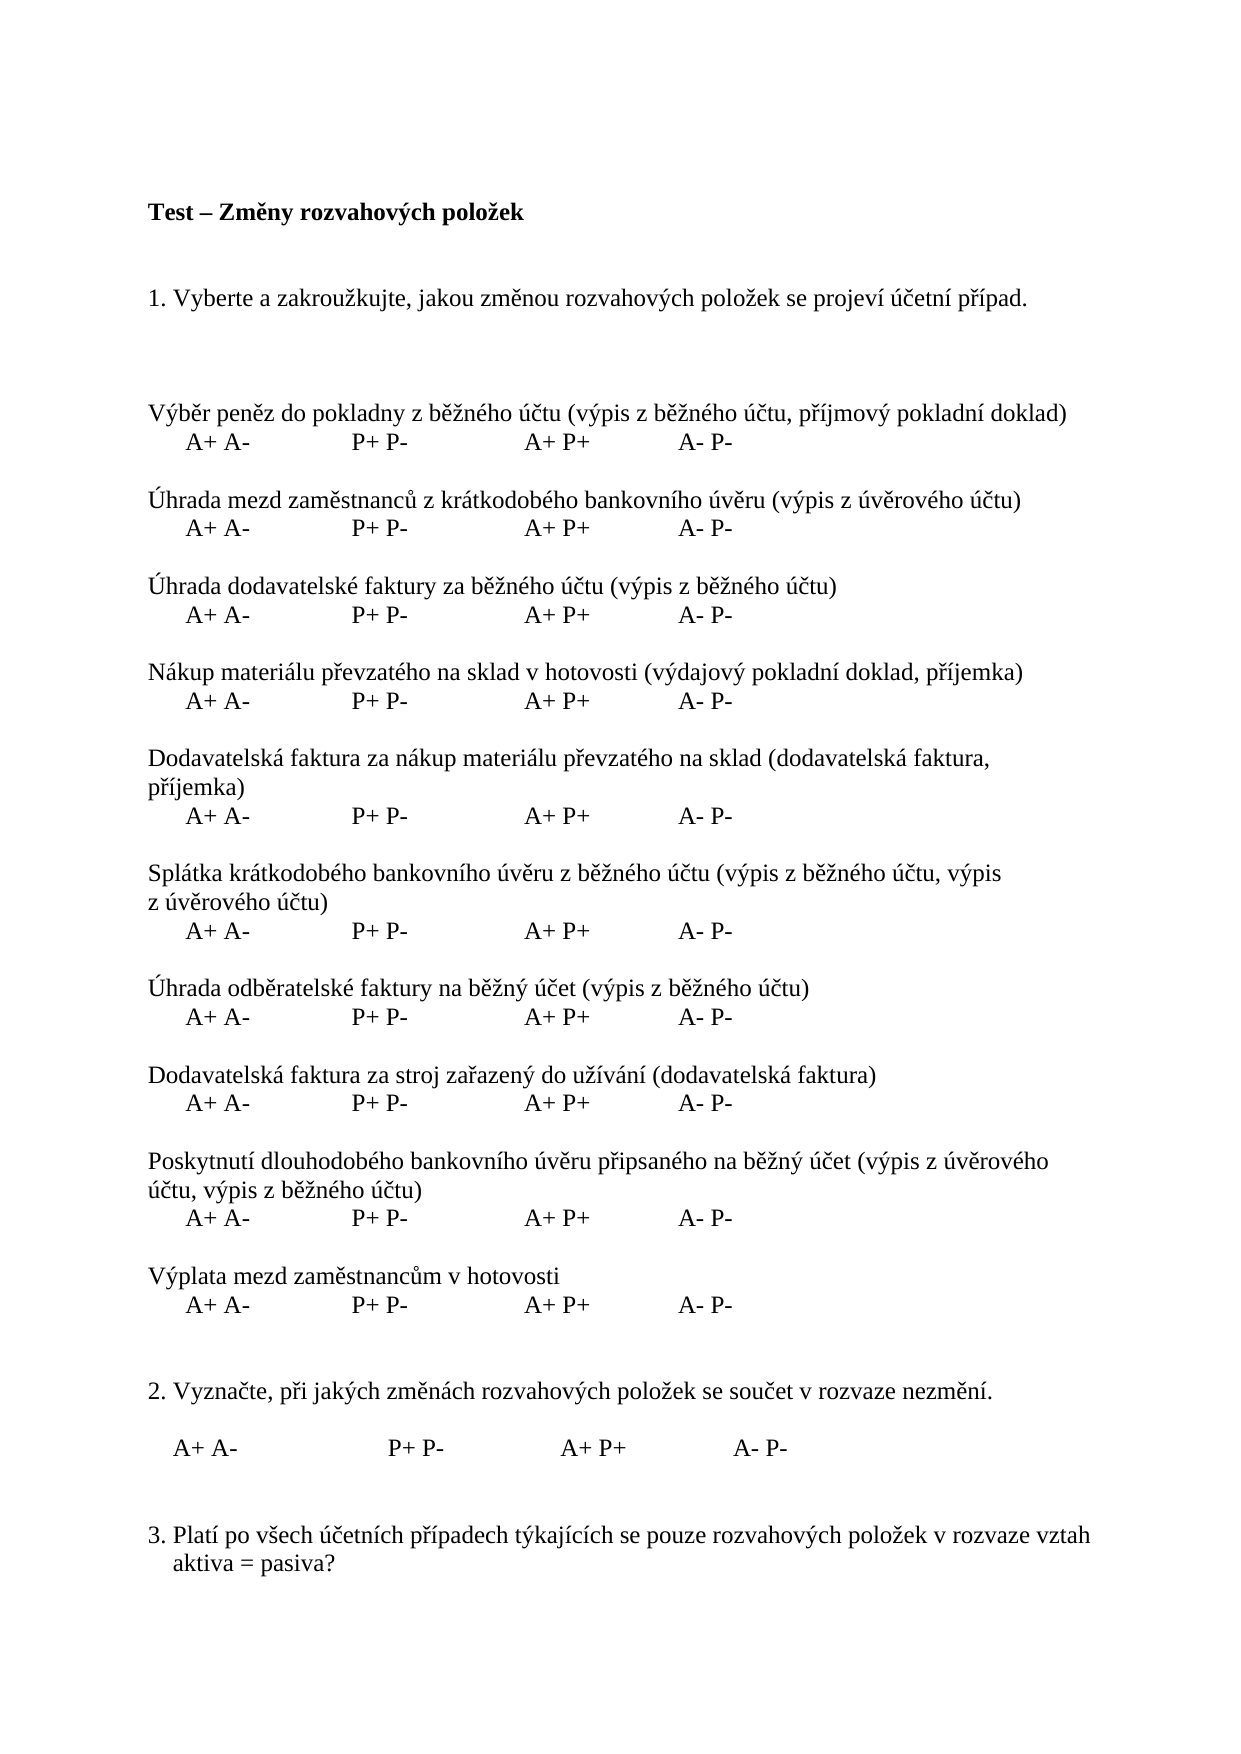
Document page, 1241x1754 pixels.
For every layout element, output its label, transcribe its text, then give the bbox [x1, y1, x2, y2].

text A+ A- P+ P- A+ P+ A- P- [185, 1002, 1093, 1031]
text 3. Platí po všech účetních případech týkajících se pouze rozvahových položek v rozvaze vztah [148, 1520, 1093, 1548]
text A+ A- P+ P- A+ P+ A- P- [185, 1203, 1093, 1232]
text A+ A- P+ P- A+ P+ A- P- [185, 916, 1093, 945]
text A+ A- P+ P- A+ P+ A- P- [185, 427, 1093, 456]
text Poskytnutí dlouhodobého bankovního úvěru připsaného na běžný účet (výpis z úvěrového účtu, výpis z běžného účtu) [148, 1146, 1093, 1203]
text Úhrada dodavatelské faktury za běžného účtu (výpis z běžného účtu) [148, 571, 1093, 600]
text Úhrada mezd zaměstnanců z krátkodobého bankovního úvěru (výpis z úvěrového účtu) [148, 485, 1093, 513]
text A+ A- P+ P- A+ P+ A- P- [148, 1433, 1093, 1462]
text aktiva = pasiva? [148, 1548, 1093, 1577]
text Nákup materiálu převzatého na sklad v hotovosti (výdajový pokladní doklad, příjemka) [148, 657, 1093, 686]
text 2. Vyznačte, při jakých změnách rozvahových položek se součet v rozvaze nezmění. [148, 1376, 1093, 1405]
text Splátka krátkodobého bankovního úvěru z běžného účtu (výpis z běžného účtu, výpis z úvěrového účtu) [148, 858, 1093, 916]
text A+ A- P+ P- A+ P+ A- P- [185, 513, 1093, 542]
text A+ A- P+ P- A+ P+ A- P- [185, 686, 1093, 715]
text Úhrada odběratelské faktury na běžný účet (výpis z běžného účtu) [148, 973, 1093, 1002]
text 1. Vyberte a zakroužkujte, jakou změnou rozvahových položek se projeví účetní případ. [148, 283, 1093, 312]
text A+ A- P+ P- A+ P+ A- P- [185, 1088, 1093, 1117]
text Dodavatelská faktura za stroj zařazený do užívání (dodavatelská faktura) [148, 1060, 1093, 1088]
text A+ A- P+ P- A+ P+ A- P- [185, 801, 1093, 830]
text A+ A- P+ P- A+ P+ A- P- [185, 1290, 1093, 1318]
text A+ A- P+ P- A+ P+ A- P- [185, 600, 1093, 628]
text Dodavatelská faktura za nákup materiálu převzatého na sklad (dodavatelská faktura, příjemka) [148, 743, 1093, 801]
text Test – Změny rozvahových položek [148, 197, 1093, 226]
text Výplata mezd zaměstnancům v hotovosti [148, 1261, 1093, 1290]
text Výběr peněz do pokladny z běžného účtu (výpis z běžného účtu, příjmový pokladní doklad) [148, 398, 1093, 427]
